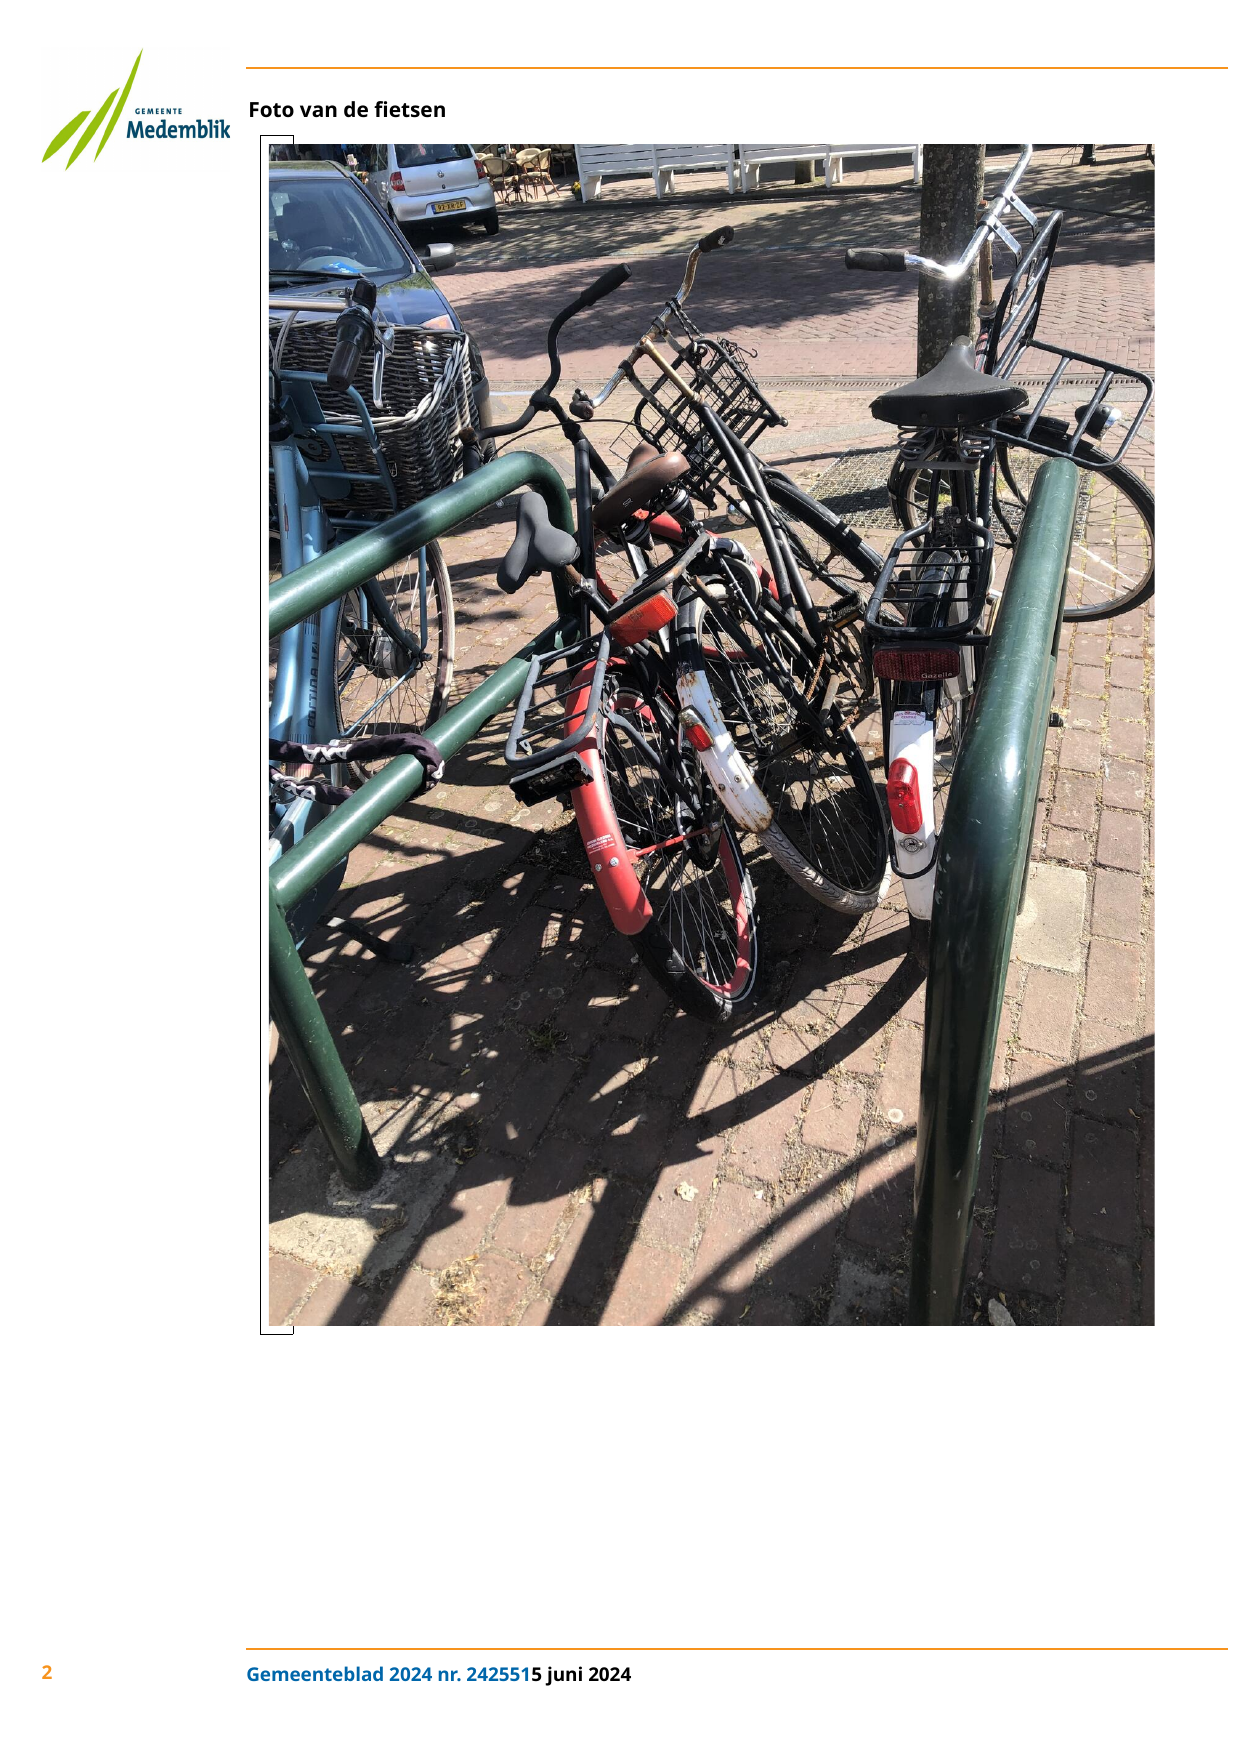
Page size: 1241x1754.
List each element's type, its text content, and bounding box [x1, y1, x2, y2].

text Foto van de fietsen [248, 95, 1152, 123]
picture [268, 144, 1155, 1326]
picture [41, 47, 231, 172]
